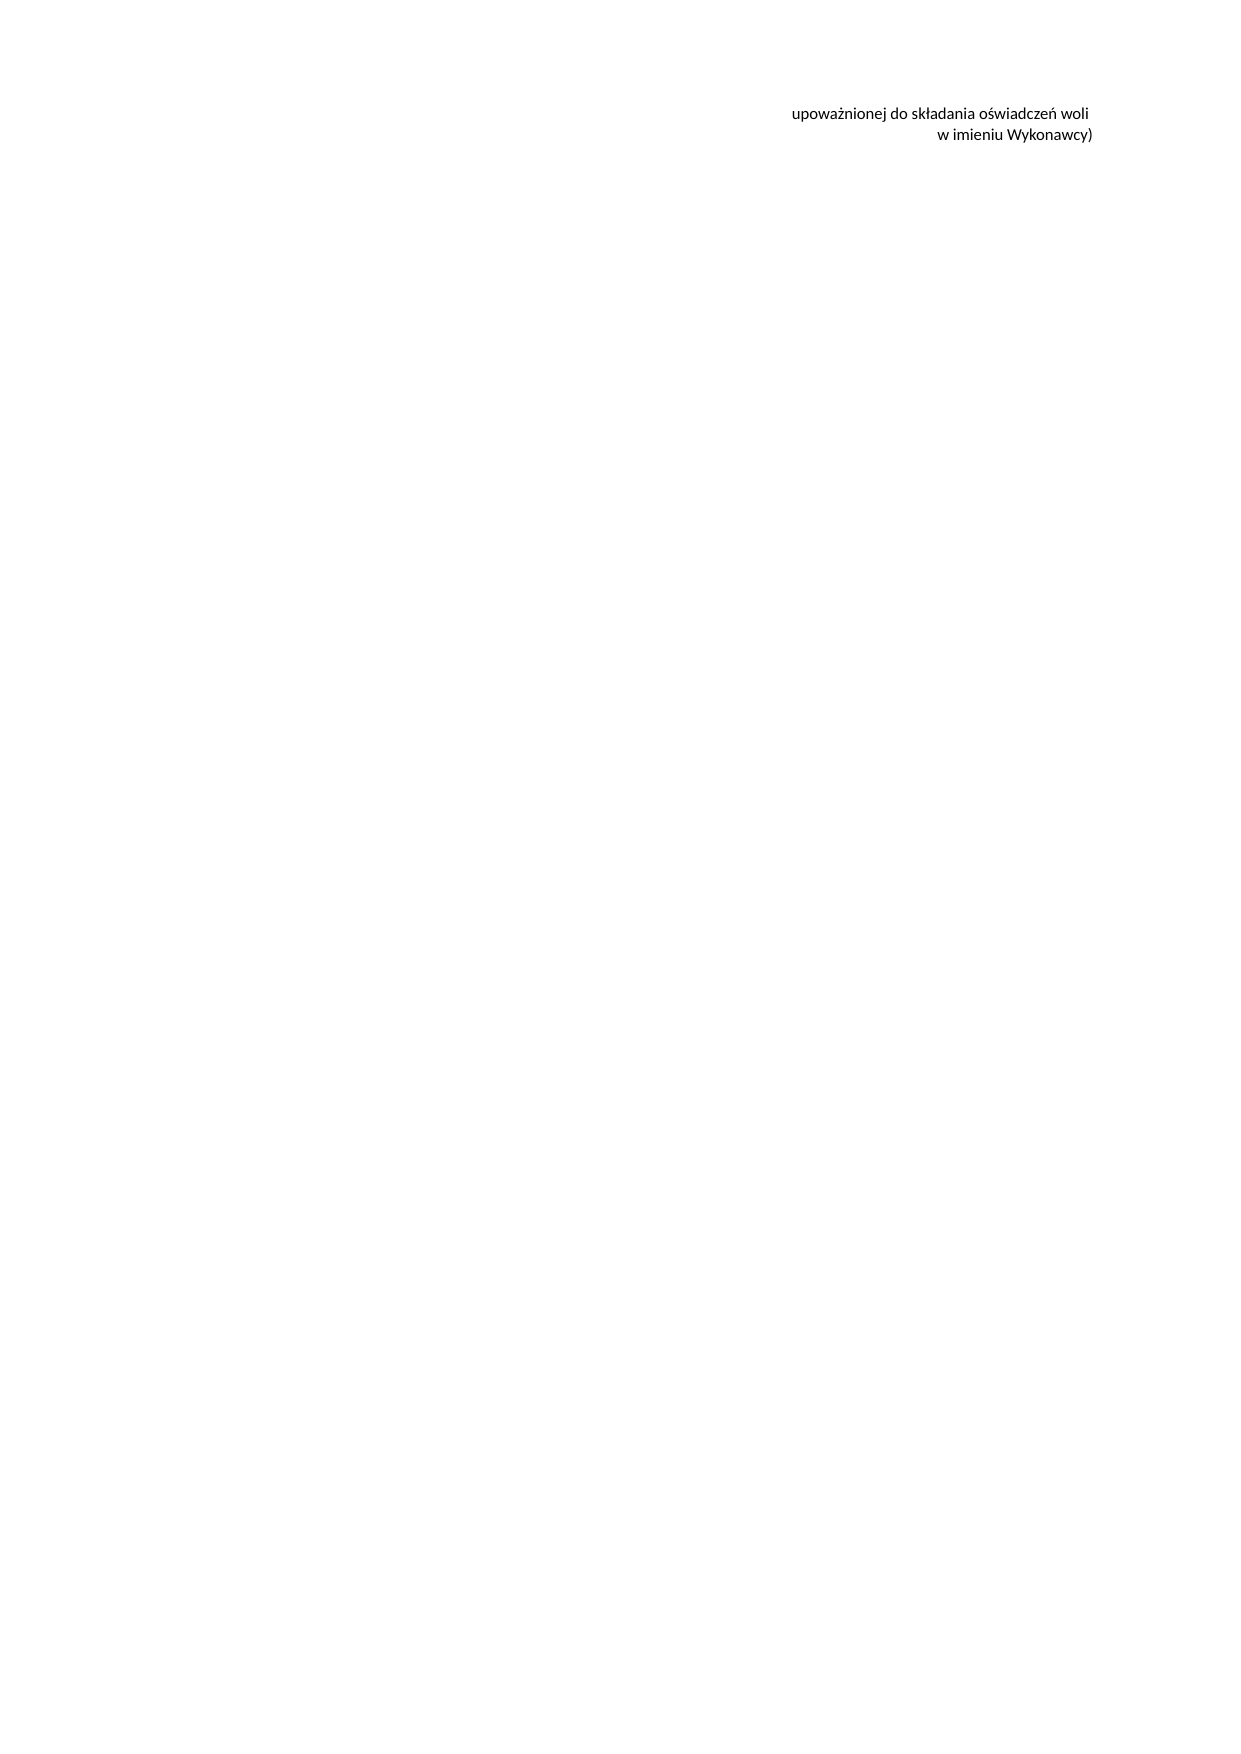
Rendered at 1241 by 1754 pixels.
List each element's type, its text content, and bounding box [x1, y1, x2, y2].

text upoważnionej do składania oświadczeń woli w imieniu Wykonawcy) [148, 103, 1093, 144]
